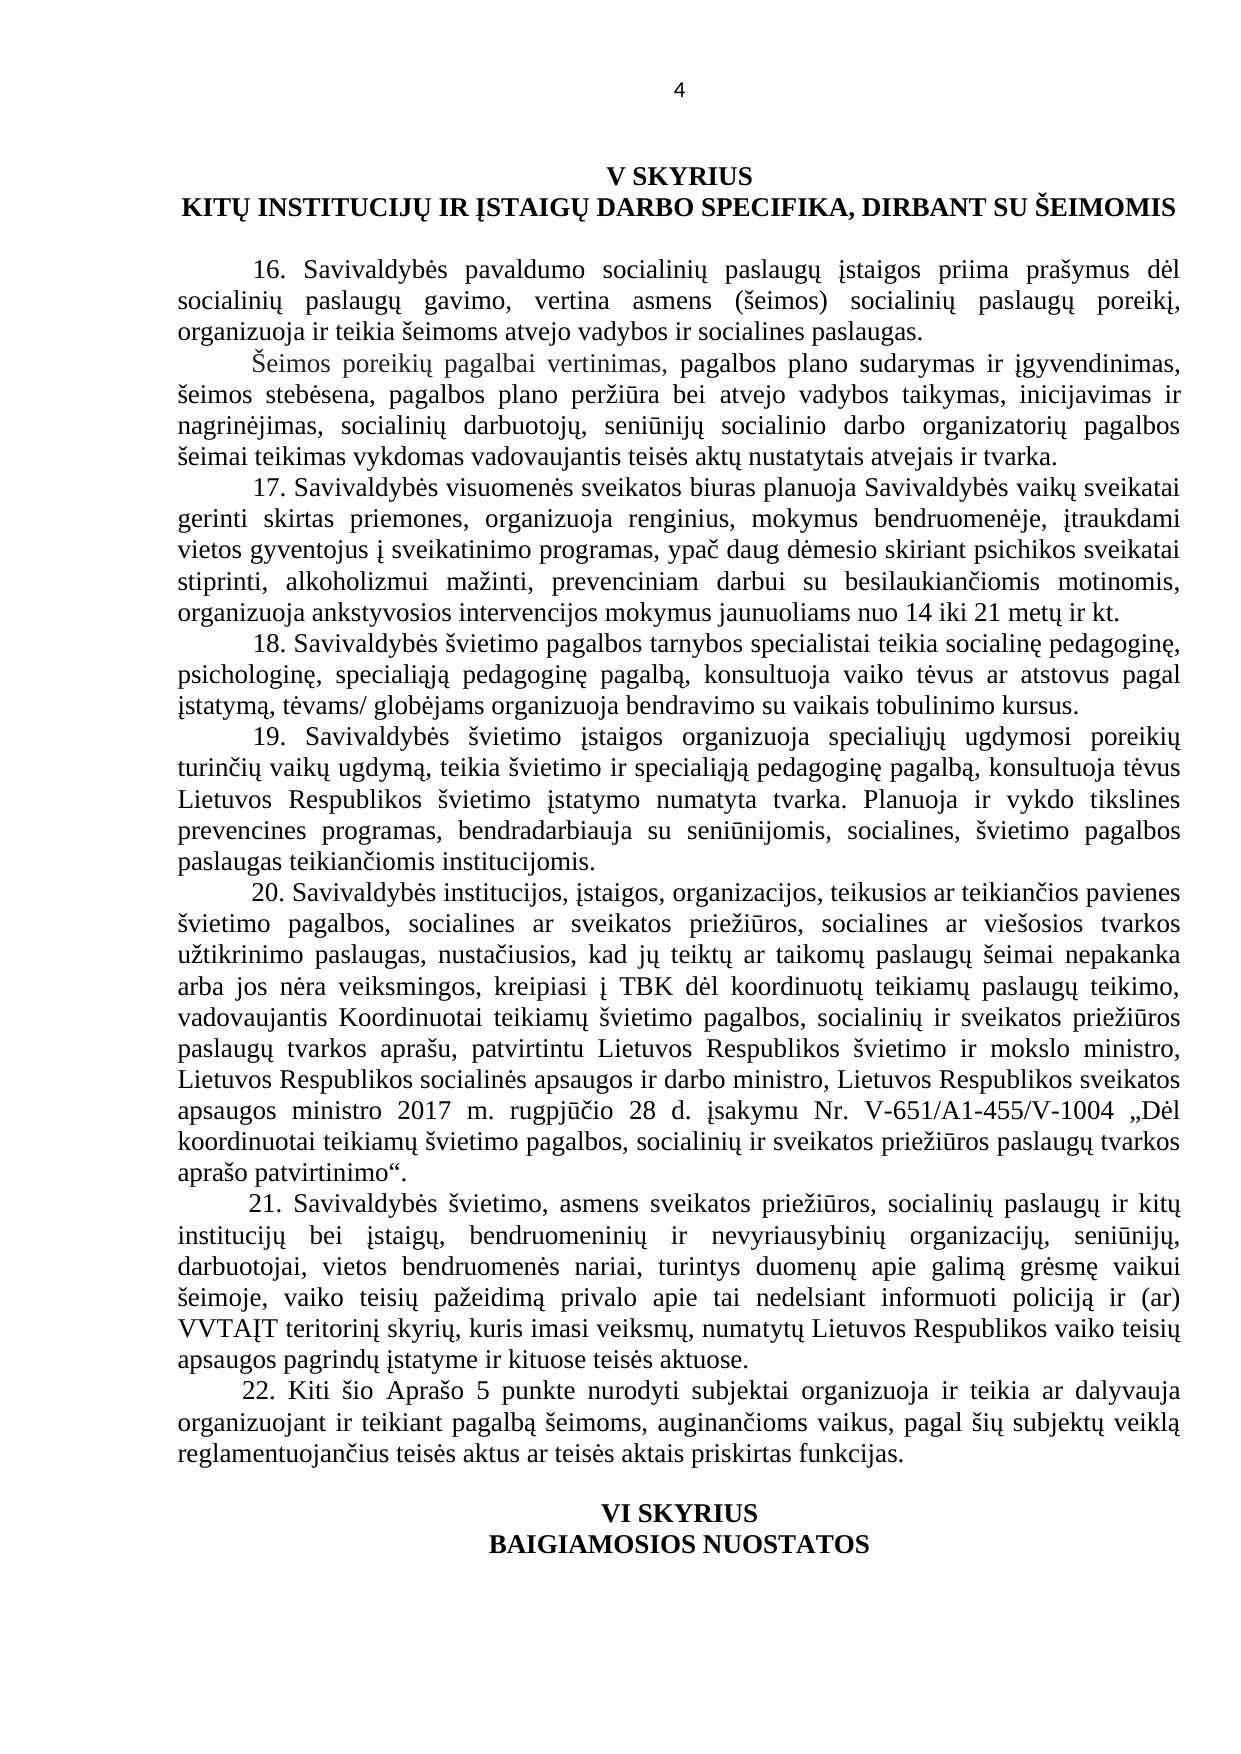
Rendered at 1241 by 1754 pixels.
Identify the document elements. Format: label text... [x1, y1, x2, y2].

text 17. Savivaldybės visuomenės sveikatos biuras planuoja Savivaldybės vaikų sveikatai gerinti skirtas priemones, organizuoja renginius, mokymus bendruomenėje, įtraukdami vietos gyventojus į sveikatinimo programas, ypač daug dėmesio skiriant psichikos sveikatai stiprinti, alkoholizmui mažinti, prevenciniam darbui su besilaukiančiomis motinomis, organizuoja ankstyvosios intervencijos mokymus jaunuoliams nuo 14 iki 21 metų ir kt. [177, 471, 1181, 627]
text Šeimos poreikių pagalbai vertinimas, pagalbos plano sudarymas ir įgyvendinimas, šeimos stebėsena, pagalbos plano peržiūra bei atvejo vadybos taikymas, inicijavimas ir nagrinėjimas, socialinių darbuotojų, seniūnijų socialinio darbo organizatorių pagalbos šeimai teikimas vykdomas vadovaujantis teisės aktų nustatytais atvejais ir tvarka. [177, 347, 1181, 471]
text VI SKYRIUS [177, 1497, 1181, 1528]
text V SKYRIUS [177, 160, 1181, 191]
text 19. Savivaldybės švietimo įstaigos organizuoja specialiųjų ugdymosi poreikių turinčių vaikų ugdymą, teikia švietimo ir specialiąją pedagoginę pagalbą, konsultuoja tėvus Lietuvos Respublikos švietimo įstatymo numatyta tvarka. Planuoja ir vykdo tikslines prevencines programas, bendradarbiauja su seniūnijomis, socialines, švietimo pagalbos paslaugas teikiančiomis institucijomis. [177, 720, 1181, 876]
text 18. Savivaldybės švietimo pagalbos tarnybos specialistai teikia socialinę pedagoginę, psichologinę, specialiąją pedagoginę pagalbą, konsultuoja vaiko tėvus ar atstovus pagal įstatymą, tėvams/ globėjams organizuoja bendravimo su vaikais tobulinimo kursus. [177, 627, 1181, 720]
text 16. Savivaldybės pavaldumo socialinių paslaugų įstaigos priima prašymus dėl socialinių paslaugų gavimo, vertina asmens (šeimos) socialinių paslaugų poreikį, organizuoja ir teikia šeimoms atvejo vadybos ir socialines paslaugas. [177, 253, 1181, 347]
text KITŲ INSTITUCIJŲ IR ĮSTAIGŲ DARBO SPECIFIKA, DIRBANT SU ŠEIMOMIS [177, 191, 1181, 222]
text 21. Savivaldybės švietimo, asmens sveikatos priežiūros, socialinių paslaugų ir kitų institucijų bei įstaigų, bendruomeninių ir nevyriausybinių organizacijų, seniūnijų, darbuotojai, vietos bendruomenės nariai, turintys duomenų apie galimą grėsmę vaikui šeimoje, vaiko teisių pažeidimą privalo apie tai nedelsiant informuoti policiją ir (ar) VVTAĮT teritorinį skyrių, kuris imasi veiksmų, numatytų Lietuvos Respublikos vaiko teisių apsaugos pagrindų įstatyme ir kituose teisės aktuose. [177, 1188, 1181, 1374]
text 20. Savivaldybės institucijos, įstaigos, organizacijos, teikusios ar teikiančios pavienes švietimo pagalbos, socialines ar sveikatos priežiūros, socialines ar viešosios tvarkos užtikrinimo paslaugas, nustačiusios, kad jų teiktų ar taikomų paslaugų šeimai nepakanka arba jos nėra veiksmingos, kreipiasi į TBK dėl koordinuotų teikiamų paslaugų teikimo, vadovaujantis Koordinuotai teikiamų švietimo pagalbos, socialinių ir sveikatos priežiūros paslaugų tvarkos aprašu, patvirtintu Lietuvos Respublikos švietimo ir mokslo ministro, Lietuvos Respublikos socialinės apsaugos ir darbo ministro, Lietuvos Respublikos sveikatos apsaugos ministro 2017 m. rugpjūčio 28 d. įsakymu Nr. V-651/A1-455/V-1004 „Dėl koordinuotai teikiamų švietimo pagalbos, socialinių ir sveikatos priežiūros paslaugų tvarkos aprašo patvirtinimo“. [177, 876, 1181, 1188]
text BAIGIAMOSIOS NUOSTATOS [177, 1528, 1181, 1559]
text 22. Kiti šio Aprašo 5 punkte nurodyti subjektai organizuoja ir teikia ar dalyvauja organizuojant ir teikiant pagalbą šeimoms, auginančioms vaikus, pagal šių subjektų veiklą reglamentuojančius teisės aktus ar teisės aktais priskirtas funkcijas. [177, 1374, 1181, 1468]
